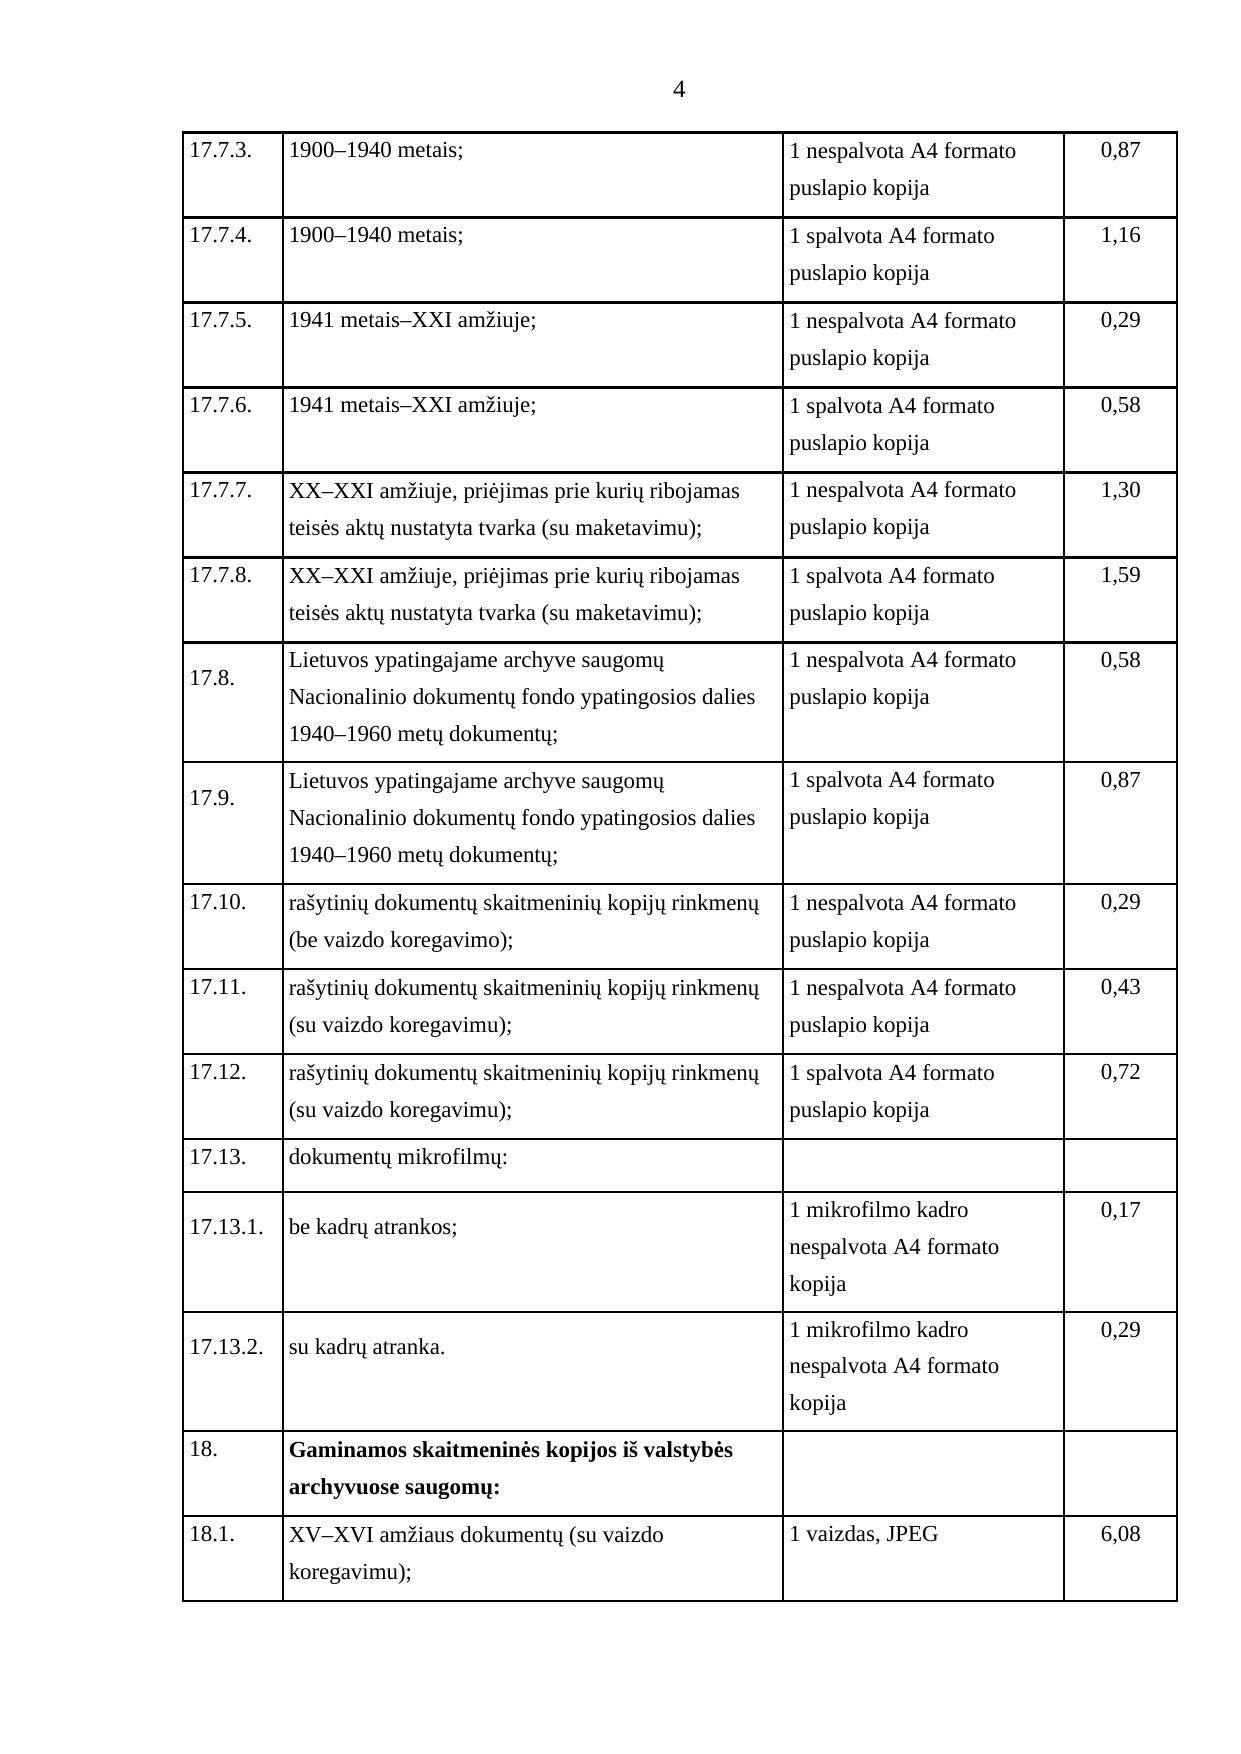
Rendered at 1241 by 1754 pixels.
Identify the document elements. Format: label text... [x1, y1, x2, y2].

table_cell 17.12. [184, 1055, 282, 1138]
table_cell 1900–1940 metais; [284, 134, 782, 216]
table_cell 0,29 [1065, 1313, 1176, 1430]
table_cell XV–XVI amžiaus dokumentų (su vaizdo koregavimu); [284, 1517, 782, 1600]
table_cell 17.11. [184, 970, 282, 1053]
table_cell 0,43 [1065, 970, 1176, 1053]
table_cell [1065, 1432, 1176, 1515]
table_cell XX–XXI amžiuje, priėjimas prie kurių ribojamas teisės aktų nustatyta tvarka (su maketavimu); [284, 474, 782, 556]
table_cell 1941 metais–XXI amžiuje; [284, 389, 782, 471]
table_cell 0,58 [1065, 389, 1176, 471]
table_cell 1 nespalvota A4 formato puslapio kopija [784, 644, 1063, 761]
table_cell 1 spalvota A4 formato puslapio kopija [784, 763, 1063, 883]
table_cell be kadrų atrankos; [284, 1193, 782, 1311]
table_cell 18.1. [184, 1517, 282, 1600]
table_cell 17.13. [184, 1140, 282, 1191]
table_cell 0,72 [1065, 1055, 1176, 1138]
table_cell su kadrų atranka. [284, 1313, 782, 1430]
table_cell 1 mikrofilmo kadro nespalvota A4 formato kopija [784, 1193, 1063, 1311]
table_cell Lietuvos ypatingajame archyve saugomų Nacionalinio dokumentų fondo ypatingosios dalies 1940–1960 metų dokumentų; [284, 763, 782, 883]
table_cell 1 nespalvota A4 formato puslapio kopija [784, 134, 1063, 216]
table_cell 0,29 [1065, 885, 1176, 968]
table_cell XX–XXI amžiuje, priėjimas prie kurių ribojamas teisės aktų nustatyta tvarka (su maketavimu); [284, 559, 782, 641]
table_cell dokumentų mikrofilmų: [284, 1140, 782, 1191]
table_cell 1,59 [1065, 559, 1176, 641]
table_cell 17.13.2. [184, 1313, 282, 1430]
table_cell 17.8. [184, 644, 282, 761]
table_cell 0,17 [1065, 1193, 1176, 1311]
table_cell 1 mikrofilmo kadro nespalvota A4 formato kopija [784, 1313, 1063, 1430]
table_cell 18. [184, 1432, 282, 1515]
table_cell 17.7.6. [184, 389, 282, 471]
table_cell [784, 1140, 1063, 1191]
table_cell 1 spalvota A4 formato puslapio kopija [784, 389, 1063, 471]
table_cell 1 nespalvota A4 formato puslapio kopija [784, 304, 1063, 386]
table_cell Lietuvos ypatingajame archyve saugomų Nacionalinio dokumentų fondo ypatingosios dalies 1940–1960 metų dokumentų; [284, 644, 782, 761]
table_cell 0,58 [1065, 644, 1176, 761]
table_cell 17.7.7. [184, 474, 282, 556]
table_cell 1,30 [1065, 474, 1176, 556]
table_cell rašytinių dokumentų skaitmeninių kopijų rinkmenų (su vaizdo koregavimu); [284, 1055, 782, 1138]
table_cell 1 spalvota A4 formato puslapio kopija [784, 1055, 1063, 1138]
table_cell 17.7.4. [184, 219, 282, 301]
table_cell 0,87 [1065, 763, 1176, 883]
table_cell [784, 1432, 1063, 1515]
table_cell Gaminamos skaitmeninės kopijos iš valstybės archyvuose saugomų: [284, 1432, 782, 1515]
table_cell 1,16 [1065, 219, 1176, 301]
table_cell 1 nespalvota A4 formato puslapio kopija [784, 474, 1063, 556]
table_cell 0,87 [1065, 134, 1176, 216]
table_cell 17.7.3. [184, 134, 282, 216]
table_cell 1 vaizdas, JPEG [784, 1517, 1063, 1600]
table_cell rašytinių dokumentų skaitmeninių kopijų rinkmenų (be vaizdo koregavimo); [284, 885, 782, 968]
table_cell 1 nespalvota A4 formato puslapio kopija [784, 970, 1063, 1053]
table_cell 17.10. [184, 885, 282, 968]
table_cell [1065, 1140, 1176, 1191]
table_cell 1 spalvota A4 formato puslapio kopija [784, 219, 1063, 301]
table_cell rašytinių dokumentų skaitmeninių kopijų rinkmenų (su vaizdo koregavimu); [284, 970, 782, 1053]
table_cell 1 nespalvota A4 formato puslapio kopija [784, 885, 1063, 968]
table_cell 17.13.1. [184, 1193, 282, 1311]
table_cell 1900–1940 metais; [284, 219, 782, 301]
table_cell 17.7.8. [184, 559, 282, 641]
table_cell 17.7.5. [184, 304, 282, 386]
table_cell 1941 metais–XXI amžiuje; [284, 304, 782, 386]
table_cell 1 spalvota A4 formato puslapio kopija [784, 559, 1063, 641]
table_cell 6,08 [1065, 1517, 1176, 1600]
table_cell 17.9. [184, 763, 282, 883]
table_cell 0,29 [1065, 304, 1176, 386]
